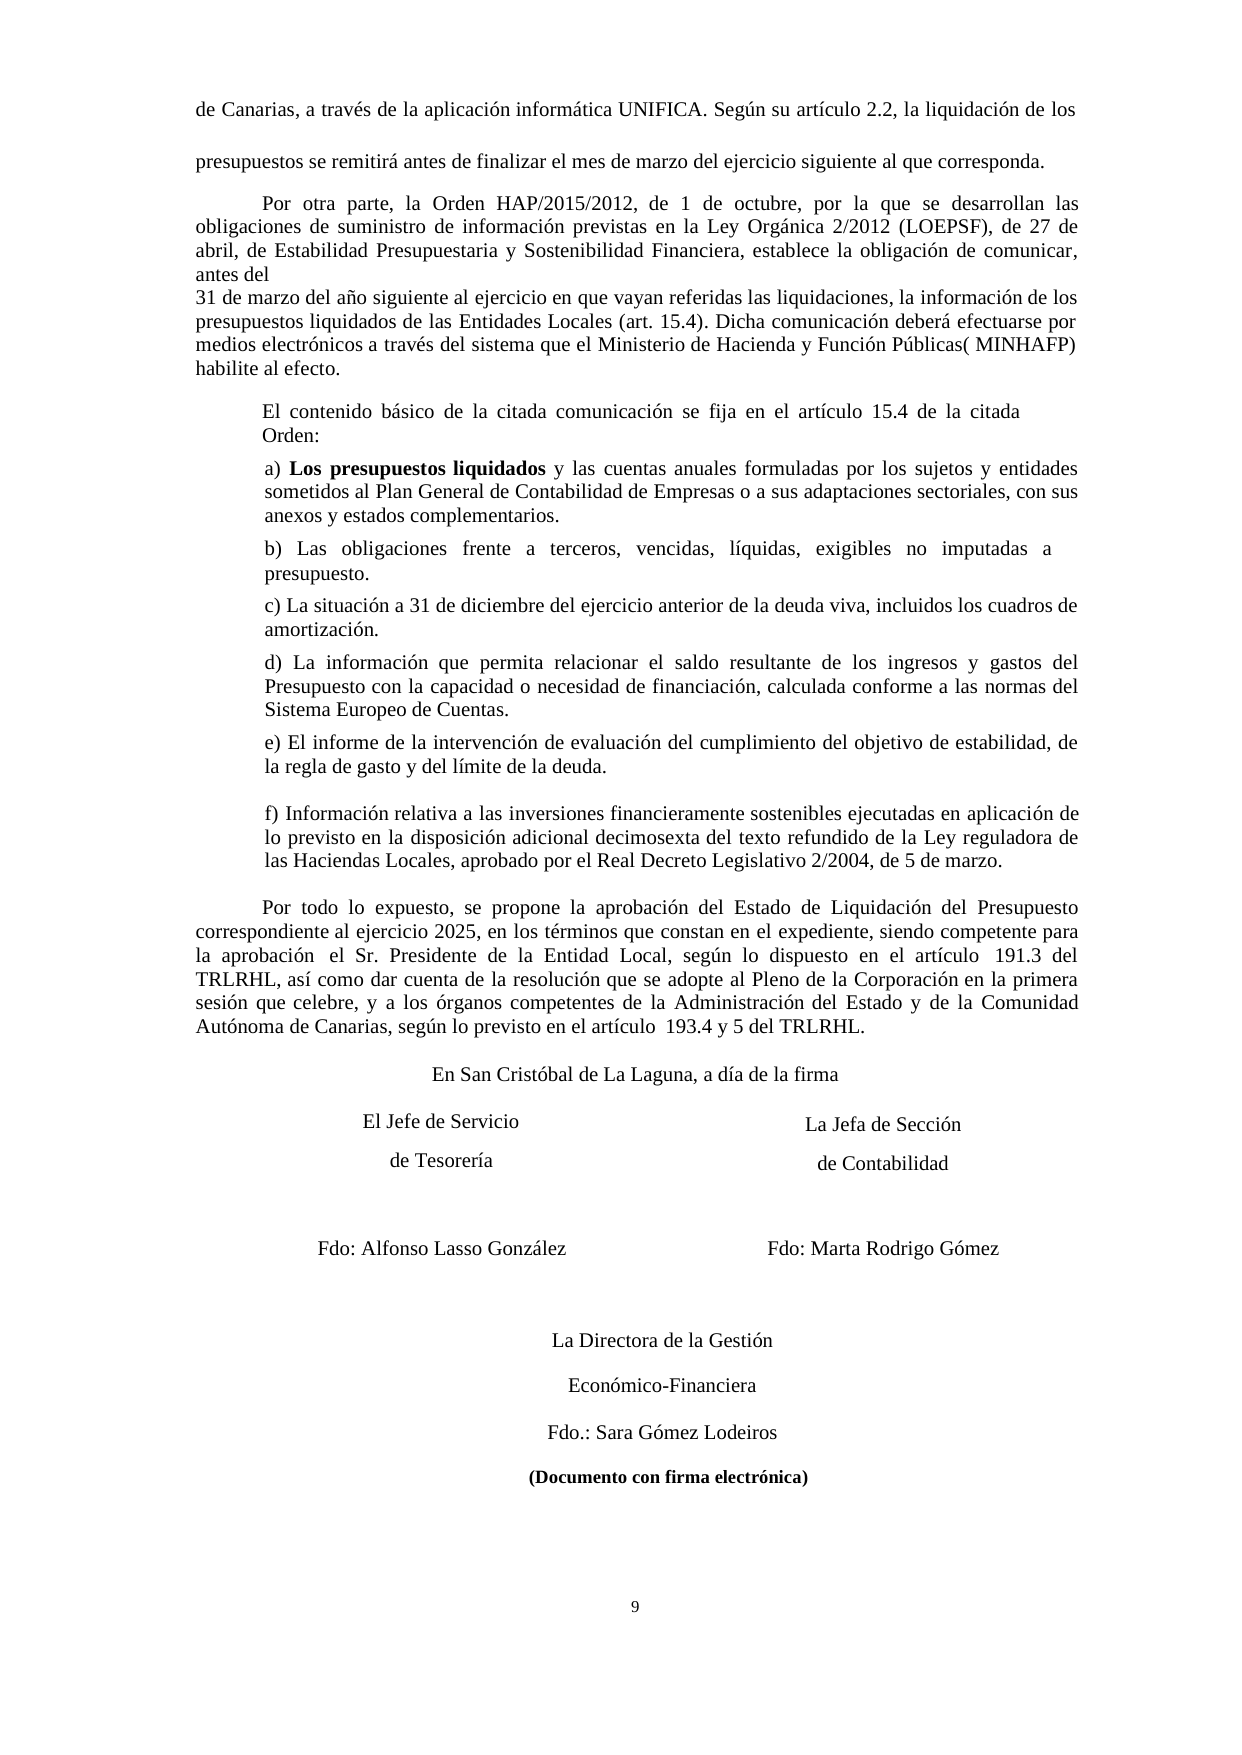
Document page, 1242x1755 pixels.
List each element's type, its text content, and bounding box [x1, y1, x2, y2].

text medios electrónicos a través del sistema que el Ministerio de Hacienda y Función Públicas( MINHAFP) [195, 333, 1202, 357]
text de Tesorería [42, 1147, 493, 1171]
text Por todo lo expuesto, se propone la aprobación del Estado de Liquidación del Presupuesto correspondiente al ejercicio 2025, en los términos que constan en el expediente, siendo competente para la aprobación el Sr. Presidente de la Entidad Local, según lo dispuesto en el artículo 191.3 del TRLRHL, así como dar cuenta de la resolución que se adopte al Pleno de la Corporación en la primera sesión que celebre, y a los órganos competentes de la Administración del Estado y de la Comunidad Autónoma de Canarias, según lo previsto en el artículo 193.4 y 5 del TRLRHL. [195, 896, 1079, 1038]
text La Directora de la Gestión [547, 1327, 777, 1352]
text e) El informe de la intervención de evaluación del cumplimiento del objetivo de estabilidad, de la regla de gasto y del límite de la deuda. [264, 731, 1078, 778]
text b) Las obligaciones frente a terceros, vencidas, líquidas, exigibles no imputadas a presupuesto. [264, 536, 1052, 584]
text (Documento con firma electrónica) [524, 1466, 813, 1487]
text Fdo: Alfonso Lasso González Fdo: Marta Rodrigo Gómez [313, 1235, 1003, 1259]
text habilite al efecto. [195, 357, 1202, 380]
text El contenido básico de la citada comunicación se fija en el artículo 15.4 de la citada Orden: [262, 399, 1021, 447]
text c) La situación a 31 de diciembre del ejercicio anterior de la deuda viva, incluidos los cuadros de amortización. [264, 594, 1078, 642]
text d) La información que permita relacionar el saldo resultante de los ingresos y gastos del Presupuesto con la capacidad o necesidad de financiación, calculada conforme a las normas del Sistema Europeo de Cuentas. [264, 651, 1078, 721]
text La Jefa de Sección [800, 1112, 966, 1136]
text de Contabilidad [812, 1151, 954, 1174]
text f) Información relativa a las inversiones financieramente sostenibles ejecutadas en aplicación de lo previsto en la disposición adicional decimosexta del texto refundido de la Ley reguladora de las Haciendas Locales, aprobado por el Real Decreto Legislativo 2/2004, de 5 de marzo. [264, 802, 1079, 872]
text Por otra parte, la Orden HAP/2015/2012, de 1 de octubre, por la que se desarrollan las obligaciones de suministro de información previstas en la Ley Orgánica 2/2012 (LOEPSF), de 27 de abril, de Estabilidad Presupuestaria y Sostenibilidad Financiera, establece la obligación de comunicar, antes del [195, 191, 1079, 286]
text a) Los presupuestos liquidados y las cuentas anuales formuladas por los sujetos y entidades sometidos al Plan General de Contabilidad de Empresas o a sus adaptaciones sectoriales, con sus anexos y estados complementarios. [264, 456, 1078, 527]
text En San Cristóbal de La Laguna, a día de la firma [428, 1061, 842, 1085]
text Económico-Financiera [562, 1373, 762, 1397]
text 31 de marzo del año siguiente al ejercicio en que vayan referidas las liquidaciones, la información de los presupuestos liquidados de las Entidades Locales (art. 15.4). Dicha comunicación deberá efectuarse por [195, 286, 1079, 333]
text 9 [626, 1597, 644, 1616]
text presupuestos se remitirá antes de finalizar el mes de marzo del ejercicio siguiente al que corresponda. [195, 148, 1202, 173]
text El Jefe de Servicio [42, 1109, 519, 1133]
text Fdo.: Sara Gómez Lodeiros [543, 1419, 781, 1444]
